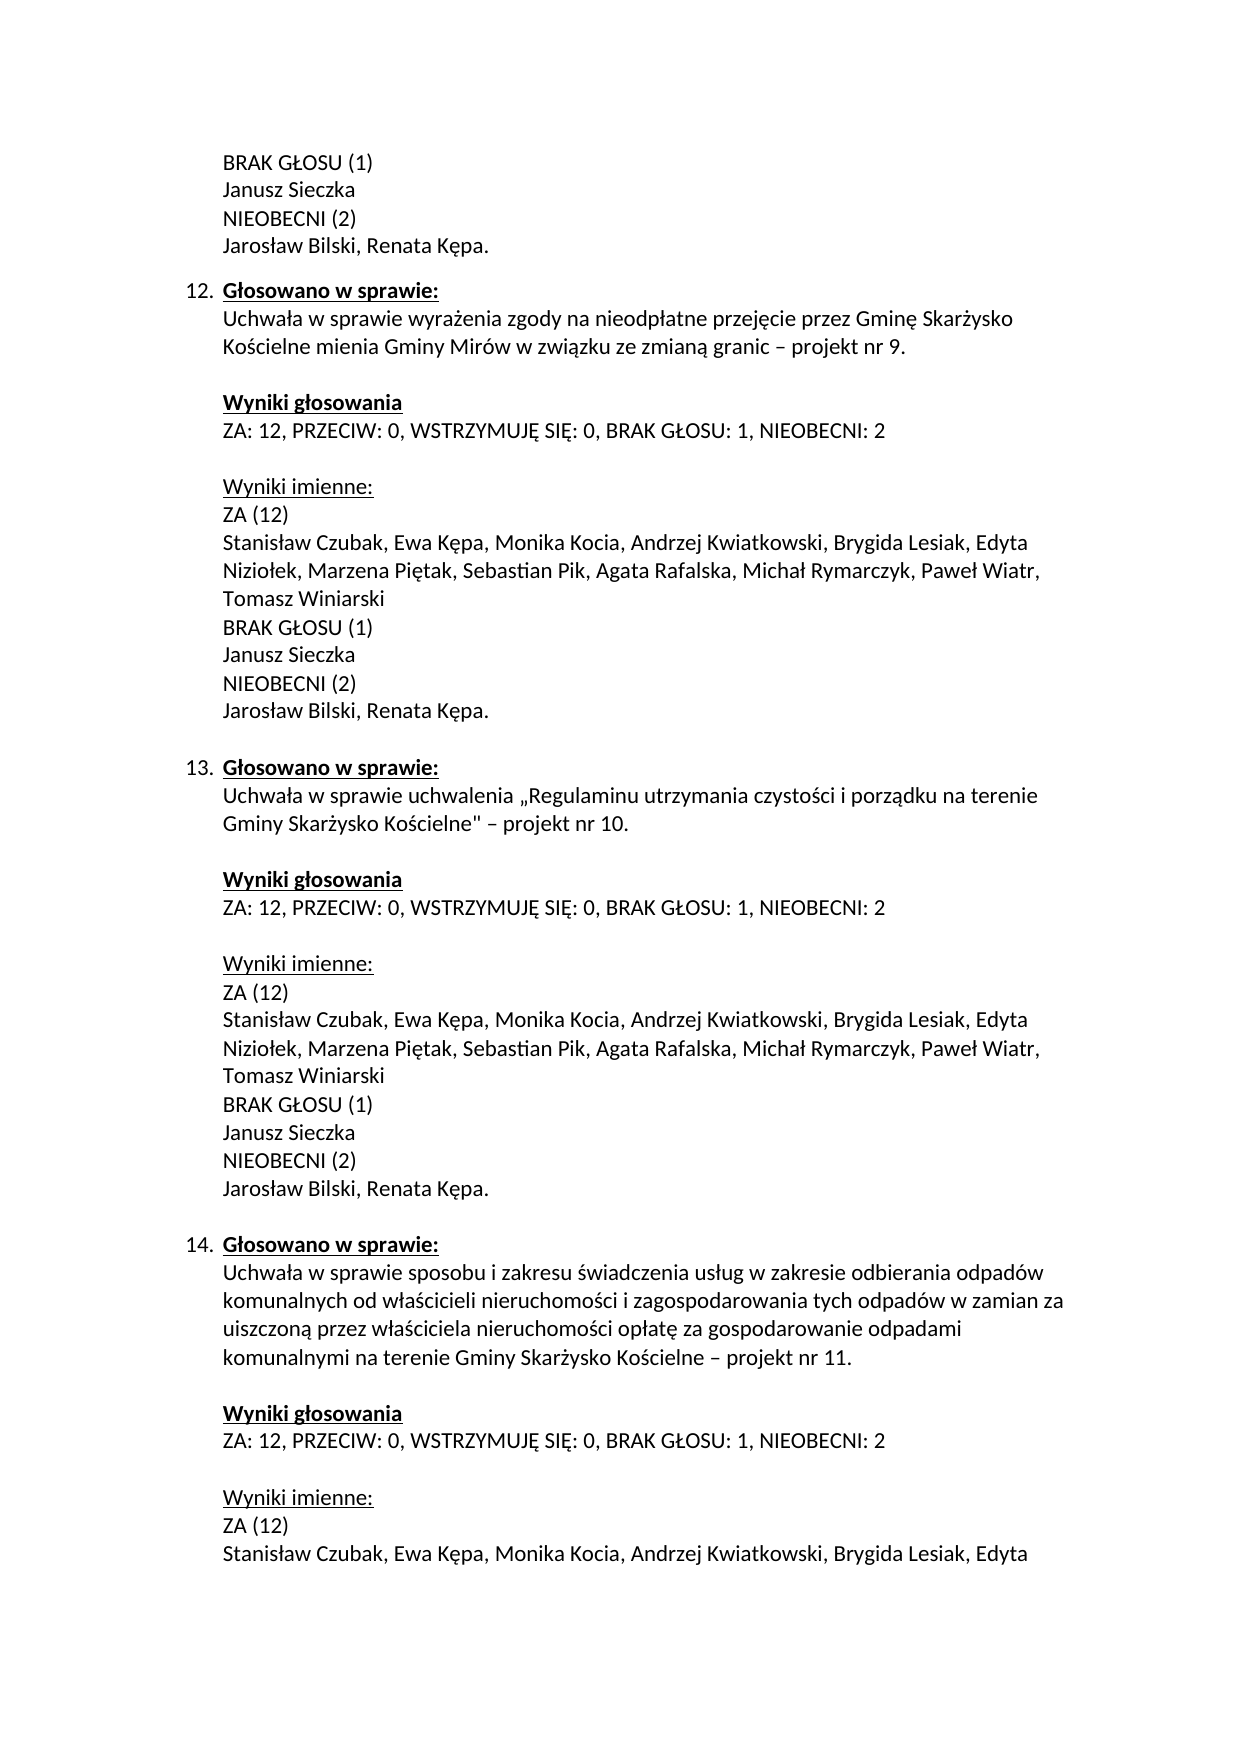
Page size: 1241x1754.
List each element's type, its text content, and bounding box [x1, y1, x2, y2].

list BRAK GŁOSU (1) Janusz Sieczka NIEOBECNI (2) Jarosław Bilski, Renata Kępa. [223, 613, 1093, 725]
list BRAK GŁOSU (1) Janusz Sieczka NIEOBECNI (2) Jarosław Bilski, Renata Kępa. [223, 148, 1093, 260]
list Głosowano w sprawie: Uchwała w sprawie wyrażenia zgody na nieodpłatne przejęcie przez Gminę Skarżysko Kościelne mienia Gminy Mirów w związku ze zmianą granic – projekt nr 9. Wyniki głosowania ZA: 12, PRZECIW: 0, WSTRZYMUJĘ SIĘ: 0, BRAK GŁOSU: 1, NIEOBECNI: 2 Wyniki imienne: ZA (12) Stanisław Czubak, Ewa Kępa, Monika Kocia, Andrzej Kwiatkowski, Brygida Lesiak, Edyta Niziołek, Marzena Piętak, Sebastian Pik, Agata Rafalska, Michał Rymarczyk, Paweł Wiatr, Tomasz Winiarski [185, 276, 1093, 613]
list BRAK GŁOSU (1) Janusz Sieczka NIEOBECNI (2) Jarosław Bilski, Renata Kępa. [223, 1090, 1093, 1202]
list Głosowano w sprawie: Uchwała w sprawie sposobu i zakresu świadczenia usług w zakresie odbierania odpadów komunalnych od właścicieli nieruchomości i zagospodarowania tych odpadów w zamian za uiszczoną przez właściciela nieruchomości opłatę za gospodarowanie odpadami komunalnymi na terenie Gminy Skarżysko Kościelne – projekt nr 11. Wyniki głosowania ZA: 12, PRZECIW: 0, WSTRZYMUJĘ SIĘ: 0, BRAK GŁOSU: 1, NIEOBECNI: 2 Wyniki imienne: ZA (12) Stanisław Czubak, Ewa Kępa, Monika Kocia, Andrzej Kwiatkowski, Brygida Lesiak, Edyta [185, 1231, 1093, 1567]
list Głosowano w sprawie: Uchwała w sprawie uchwalenia „Regulaminu utrzymania czystości i porządku na terenie Gminy Skarżysko Kościelne" – projekt nr 10. Wyniki głosowania ZA: 12, PRZECIW: 0, WSTRZYMUJĘ SIĘ: 0, BRAK GŁOSU: 1, NIEOBECNI: 2 Wyniki imienne: ZA (12) Stanisław Czubak, Ewa Kępa, Monika Kocia, Andrzej Kwiatkowski, Brygida Lesiak, Edyta Niziołek, Marzena Piętak, Sebastian Pik, Agata Rafalska, Michał Rymarczyk, Paweł Wiatr, Tomasz Winiarski [185, 753, 1093, 1090]
